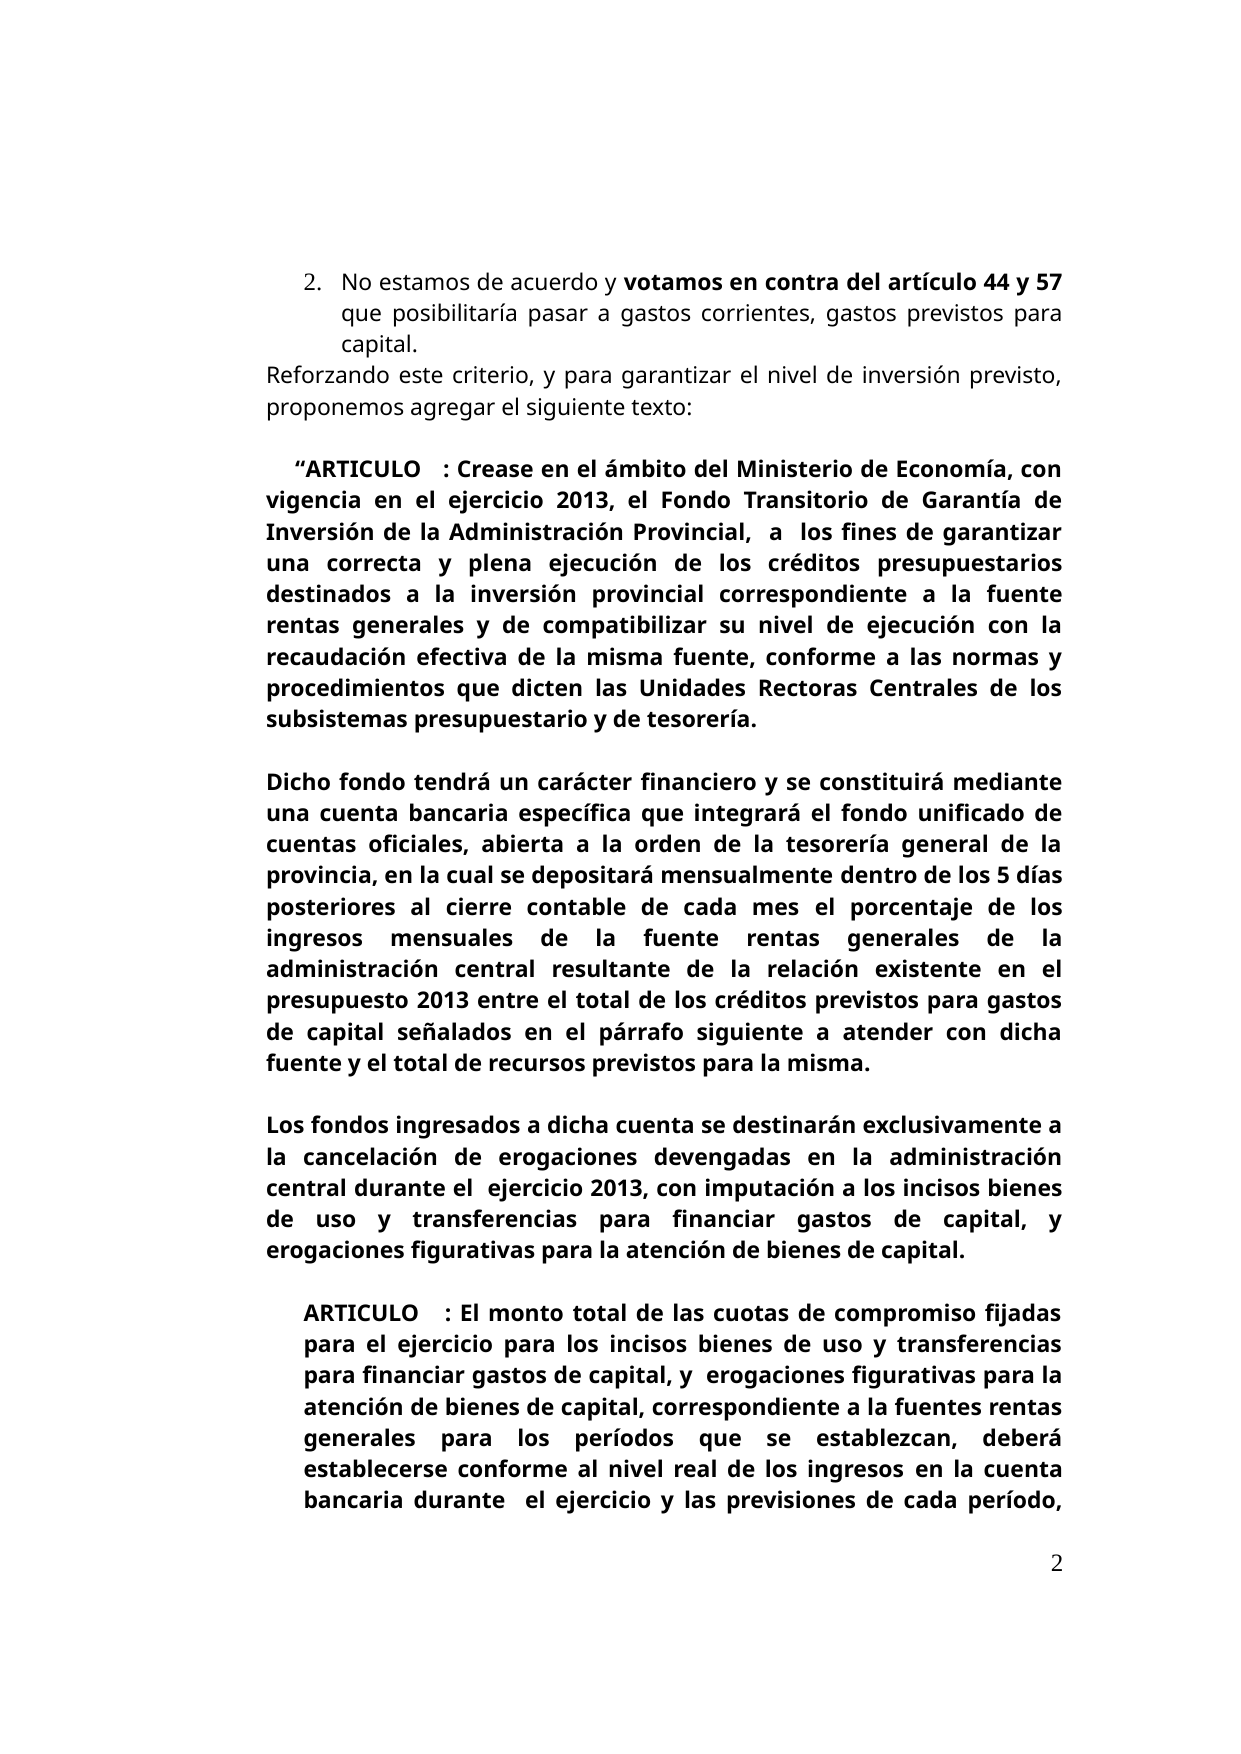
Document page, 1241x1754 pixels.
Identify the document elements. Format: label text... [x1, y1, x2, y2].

text Dicho fondo tendrá un carácter financiero y se constituirá mediante una cuenta bancaria específica que integrará el fondo unificado de cuentas oficiales, abierta a la orden de la tesorería general de la provincia, en la cual se depositará mensualmente dentro de los 5 días posteriores al cierre contable de cada mes el porcentaje de los ingresos mensuales de la fuente rentas generales de la administración central resultante de la relación existente en el presupuesto 2013 entre el total de los créditos previstos para gastos de capital señalados en el párrafo siguiente a atender con dicha fuente y el total de recursos previstos para la misma. [266, 766, 1063, 1078]
list No estamos de acuerdo y votamos en contra del artículo 44 y 57 que posibilitaría pasar a gastos corrientes, gastos previstos para capital. [303, 266, 1063, 359]
text Los fondos ingresados a dicha cuenta se destinarán exclusivamente a la cancelación de erogaciones devengadas en la administración central durante el ejercicio 2013, con imputación a los incisos bienes de uso y transferencias para financiar gastos de capital, y erogaciones figurativas para la atención de bienes de capital. [266, 1109, 1063, 1266]
text ARTICULO : El monto total de las cuotas de compromiso fijadas para el ejercicio para los incisos bienes de uso y transferencias para financiar gastos de capital, y erogaciones figurativas para la atención de bienes de capital, correspondiente a la fuentes rentas generales para los períodos que se establezcan, deberá establecerse conforme al nivel real de los ingresos en la cuenta bancaria durante el ejercicio y las previsiones de cada período, [303, 1297, 1063, 1516]
text Reforzando este criterio, y para garantizar el nivel de inversión previsto, proponemos agregar el siguiente texto: [266, 359, 1063, 422]
text “ARTICULO : Crease en el ámbito del Ministerio de Economía, con vigencia en el ejercicio 2013, el Fondo Transitorio de Garantía de Inversión de la Administración Provincial, a los fines de garantizar una correcta y plena ejecución de los créditos presupuestarios destinados a la inversión provincial correspondiente a la fuente rentas generales y de compatibilizar su nivel de ejecución con la recaudación efectiva de la misma fuente, conforme a las normas y procedimientos que dicten las Unidades Rectoras Centrales de los subsistemas presupuestario y de tesorería. [266, 453, 1063, 734]
